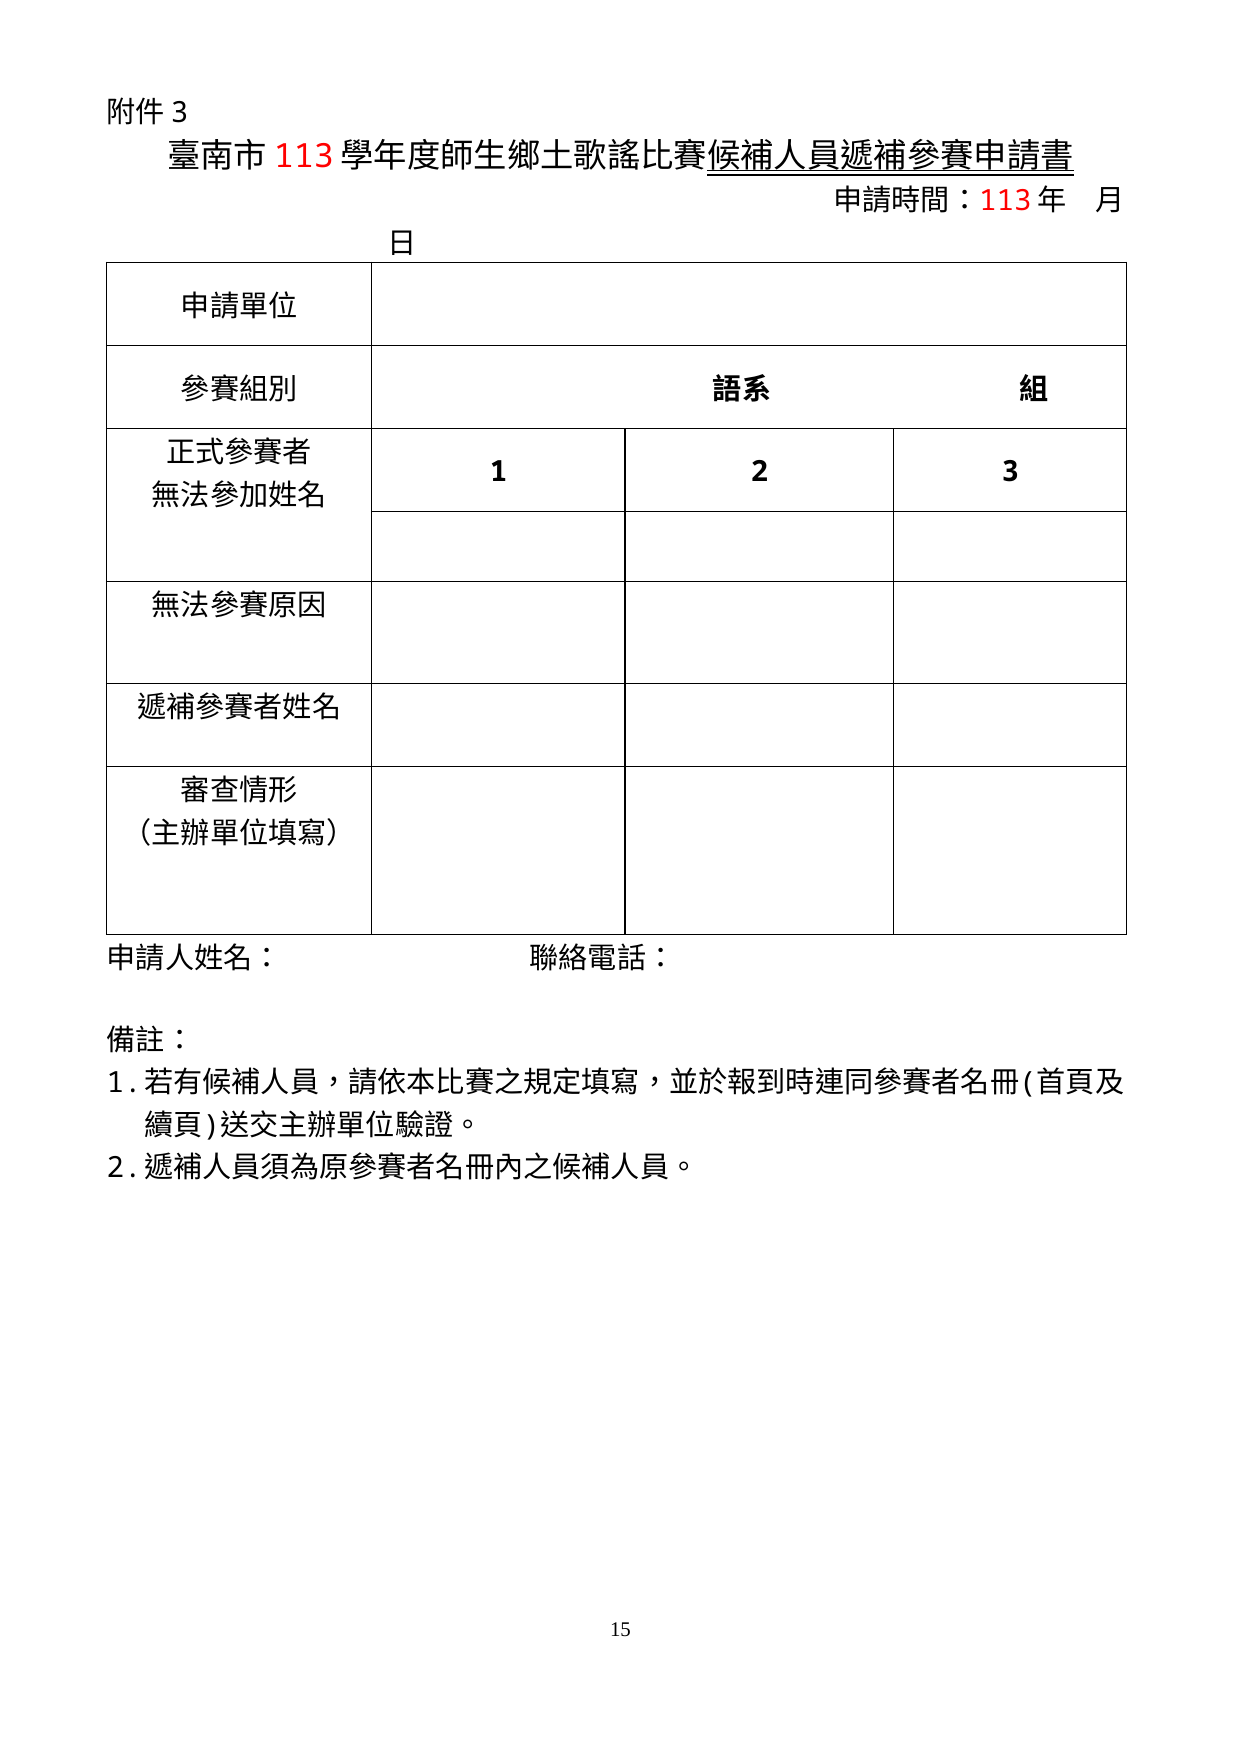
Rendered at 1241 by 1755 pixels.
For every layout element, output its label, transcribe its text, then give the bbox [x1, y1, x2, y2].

table_cell 1 [372, 429, 624, 511]
table_cell 遞補參賽者姓名 [107, 684, 371, 766]
text 申請時間：113年 月 日 [106, 177, 1134, 262]
table_cell [894, 767, 1126, 933]
table_cell 參賽組別 [107, 346, 371, 428]
table_cell 語系 組 [372, 346, 1126, 428]
text 臺南市113學年度師生鄉土歌謠比賽候補人員遞補參賽申請書 [106, 131, 1134, 177]
table_header [372, 263, 1126, 345]
table_cell [372, 582, 624, 683]
table_header 申請單位 [107, 263, 371, 345]
table_cell [894, 512, 1126, 581]
text 申請人姓名： 聯絡電話： [106, 934, 1134, 977]
table_cell 3 [894, 429, 1126, 511]
list 若有候補人員，請依本比賽之規定填寫，並於報到時連同參賽者名冊(首頁及續頁)送交主辦單位驗證。 [106, 1059, 1134, 1144]
list 遞補人員須為原參賽者名冊內之候補人員。 [106, 1144, 1134, 1186]
table_cell [372, 512, 624, 581]
table_cell 無法參賽原因 [107, 582, 371, 683]
table_cell [372, 684, 624, 766]
table_cell [626, 767, 893, 933]
table_cell 2 [626, 429, 893, 511]
table_cell [894, 684, 1126, 766]
text 備註： [106, 1017, 1134, 1059]
text 附件3 [106, 89, 1134, 131]
table_cell 審查情形 （主辦單位填寫） [107, 767, 371, 933]
table_cell [626, 582, 893, 683]
table_cell [626, 512, 893, 581]
table_cell [894, 582, 1126, 683]
table_cell [372, 767, 624, 933]
table_cell 正式參賽者 無法參加姓名 [107, 429, 371, 581]
table_cell [626, 684, 893, 766]
